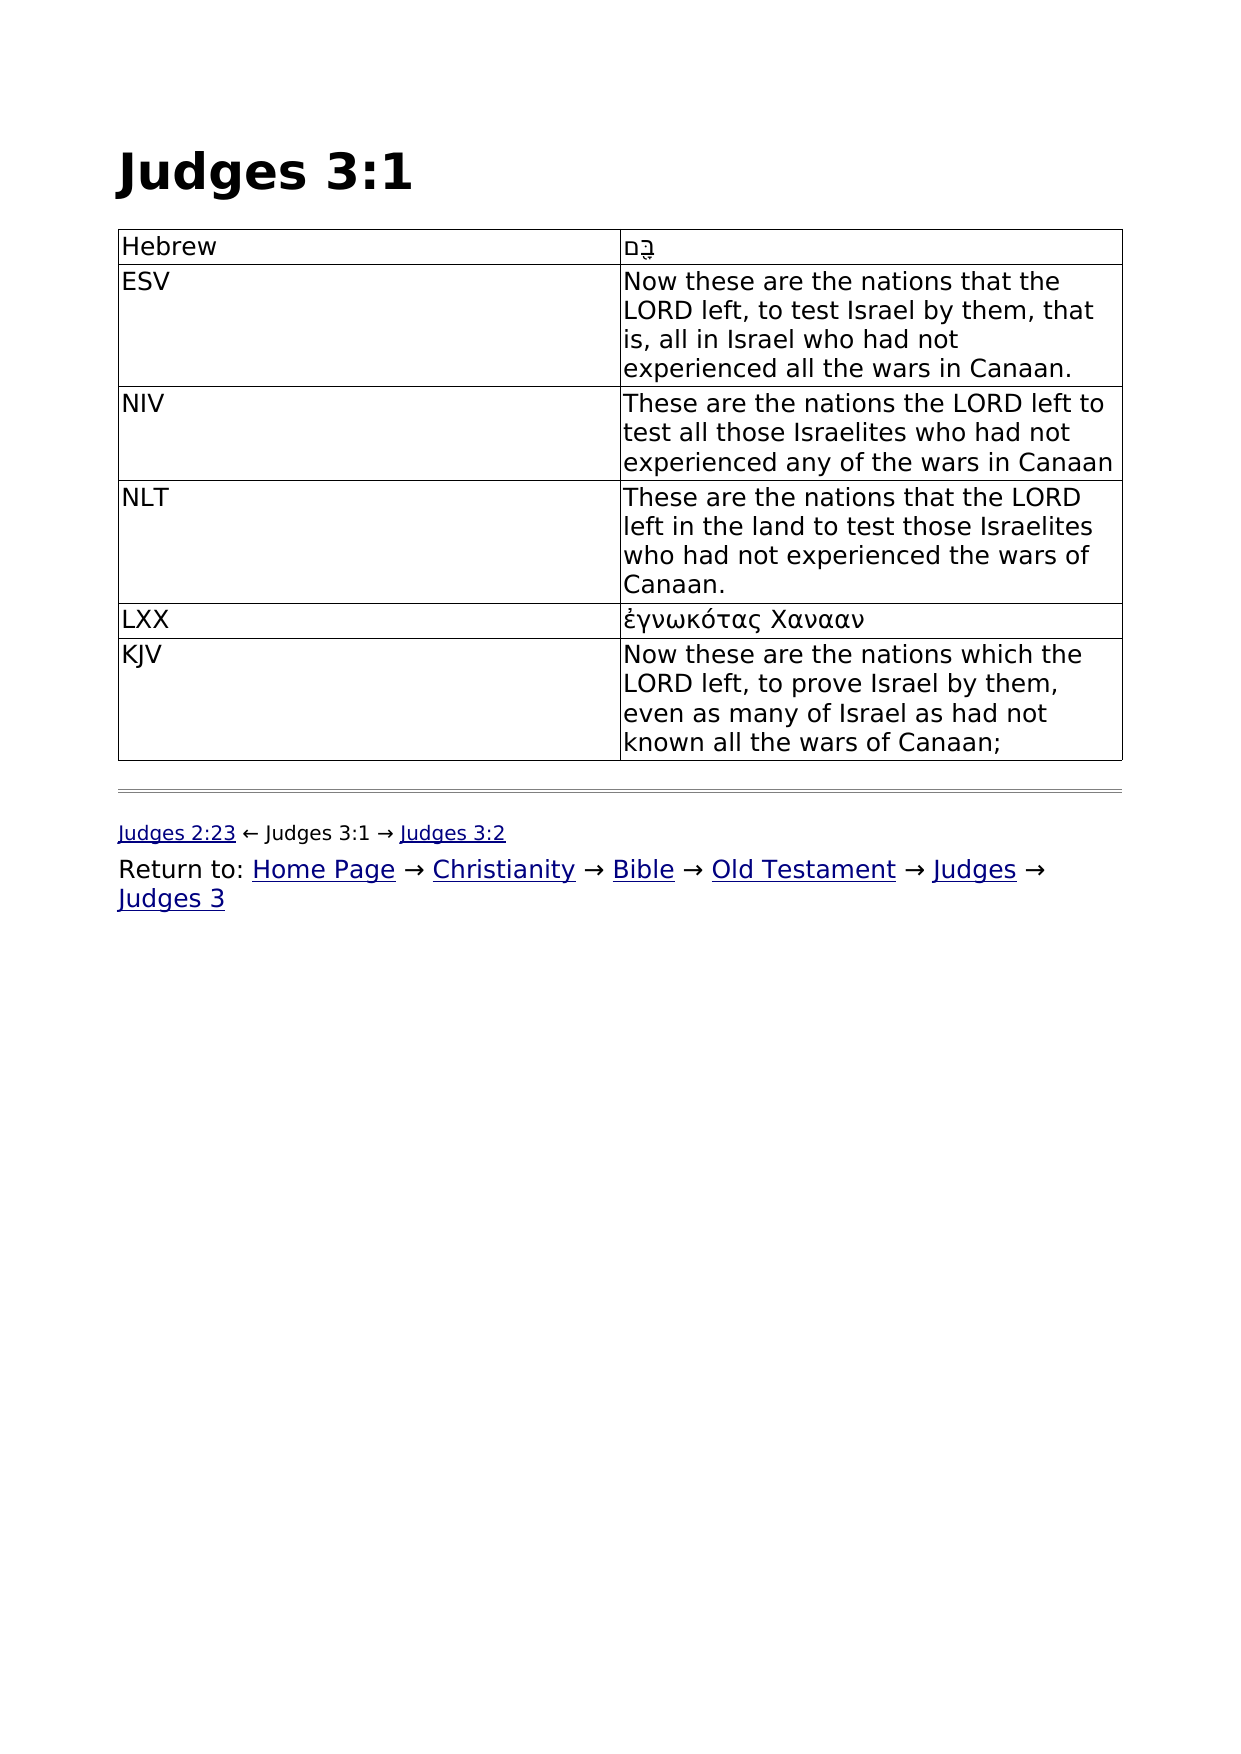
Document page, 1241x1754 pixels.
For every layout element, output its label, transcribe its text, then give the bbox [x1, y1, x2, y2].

table_cell NIV [119, 387, 620, 480]
table_header בָּ֖ם [621, 230, 1122, 264]
text Judges 2:23 ← Judges 3:1 → Judges 3:2 [118, 821, 1122, 855]
table_cell Now these are the nations that the LORD left, to test Israel by them, that is, all in Israel who had not experienced all the wars in Canaan. [621, 265, 1122, 386]
table_cell Now these are the nations which the LORD left, to prove Israel by them, even as many of Israel as had not known all the wars of Canaan; [621, 639, 1122, 760]
table_cell NLT [119, 481, 620, 602]
table_cell ἐγνωκότας Χανααν [621, 604, 1122, 637]
table_cell ESV [119, 265, 620, 386]
table_cell These are the nations that the LORD left in the land to test those Israelites who had not experienced the wars of Canaan. [621, 481, 1122, 602]
table_cell KJV [119, 639, 620, 760]
table_cell LXX [119, 604, 620, 637]
text Return to: Home Page → Christianity → Bible → Old Testament → Judges → Judges 3 [118, 855, 1122, 914]
table_cell These are the nations the LORD left to test all those Israelites who had not experienced any of the wars in Canaan [621, 387, 1122, 480]
subtitle Judges 3:1 [118, 143, 1122, 201]
table_header Hebrew [119, 230, 620, 264]
